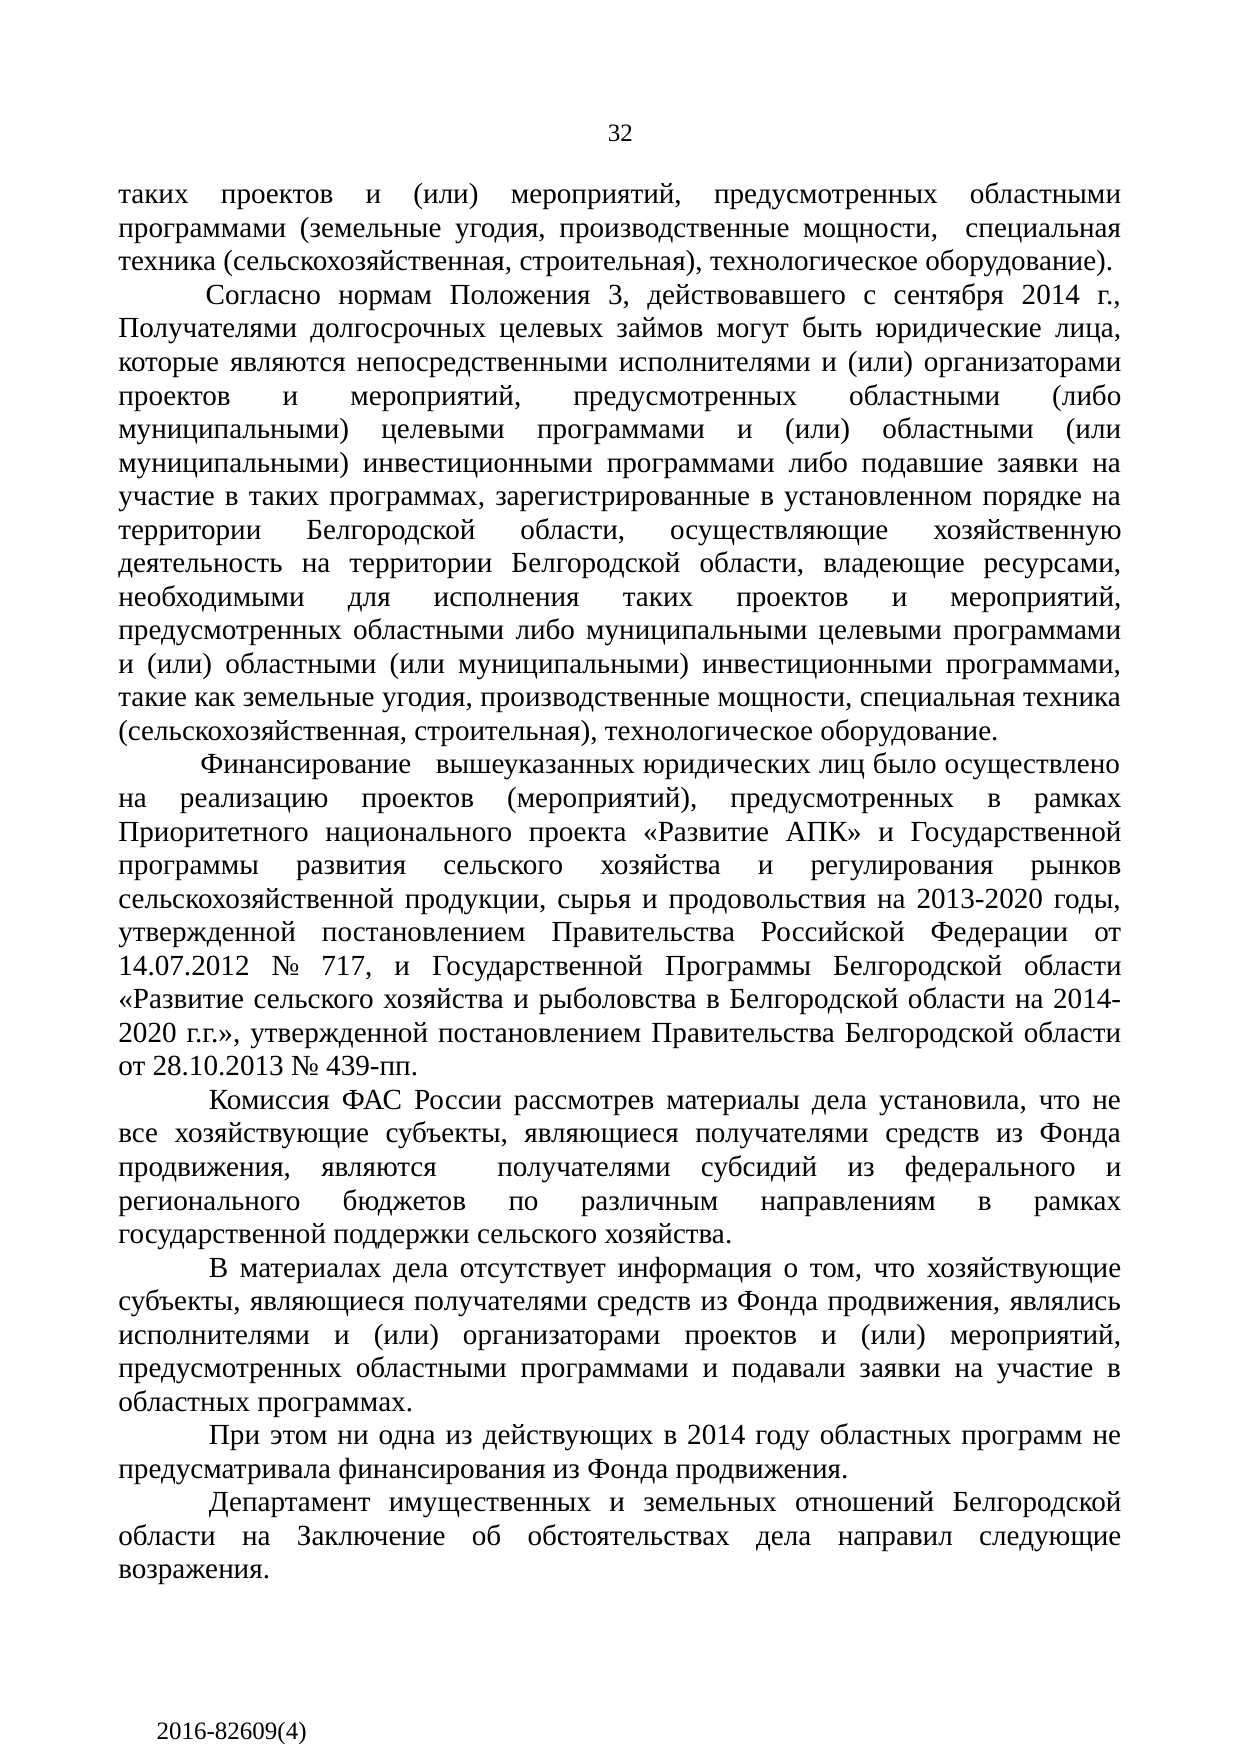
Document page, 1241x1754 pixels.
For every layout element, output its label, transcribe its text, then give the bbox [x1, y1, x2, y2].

text В материалах дела отсутствует информация о том, что хозяйствующие субъекты, являющиеся получателями средств из Фонда продвижения, являлись исполнителями и (или) организаторами проектов и (или) мероприятий, предусмотренных областными программами и подавали заявки на участие в областных программах. [118, 1250, 1122, 1417]
list Финансирование вышеуказанных юридических лиц было осуществлено на реализацию проектов (мероприятий), предусмотренных в рамках Приоритетного национального проекта «Развитие АПК» и Государственной программы развития сельского хозяйства и регулирования рынков сельскохозяйственной продукции, сырья и продовольствия на 2013-2020 годы, утвержденной постановлением Правительства Российской Федерации от 14.07.2012 № 717, и Государственной Программы Белгородской области «Развитие сельского хозяйства и рыболовства в Белгородской области на 2014-2020 г.г.», утвержденной постановлением Правительства Белгородской области от 28.10.2013 № 439-пп. [118, 747, 1122, 1082]
text Комиссия ФАС России рассмотрев материалы дела установила, что не все хозяйствующие субъекты, являющиеся получателями средств из Фонда продвижения, являются получателями субсидий из федерального и регионального бюджетов по различным направлениям в рамках государственной поддержки сельского хозяйства. [118, 1082, 1122, 1250]
text Департамент имущественных и земельных отношений Белгородской области на Заключение об обстоятельствах дела направил следующие возражения. [118, 1484, 1122, 1585]
text При этом ни одна из действующих в 2014 году областных программ не предусматривала финансирования из Фонда продвижения. [118, 1417, 1122, 1484]
list таких проектов и (или) мероприятий, предусмотренных областными программами (земельные угодия, производственные мощности, специальная техника (сельскохозяйственная, строительная), технологическое оборудование). [118, 176, 1122, 277]
list Согласно нормам Положения 3, действовавшего с сентября 2014 г., Получателями долгосрочных целевых займов могут быть юридические лица, которые являются непосредственными исполнителями и (или) организаторами проектов и мероприятий, предусмотренных областными (либо муниципальными) целевыми программами и (или) областными (или муниципальными) инвестиционными программами либо подавшие заявки на участие в таких программах, зарегистрированные в установленном порядке на территории Белгородской области, осуществляющие хозяйственную деятельность на территории Белгородской области, владеющие ресурсами, необходимыми для исполнения таких проектов и мероприятий, предусмотренных областными либо муниципальными целевыми программами и (или) областными (или муниципальными) инвестиционными программами, такие как земельные угодия, производственные мощности, специальная техника (сельскохозяйственная, строительная), технологическое оборудование. [118, 277, 1122, 747]
